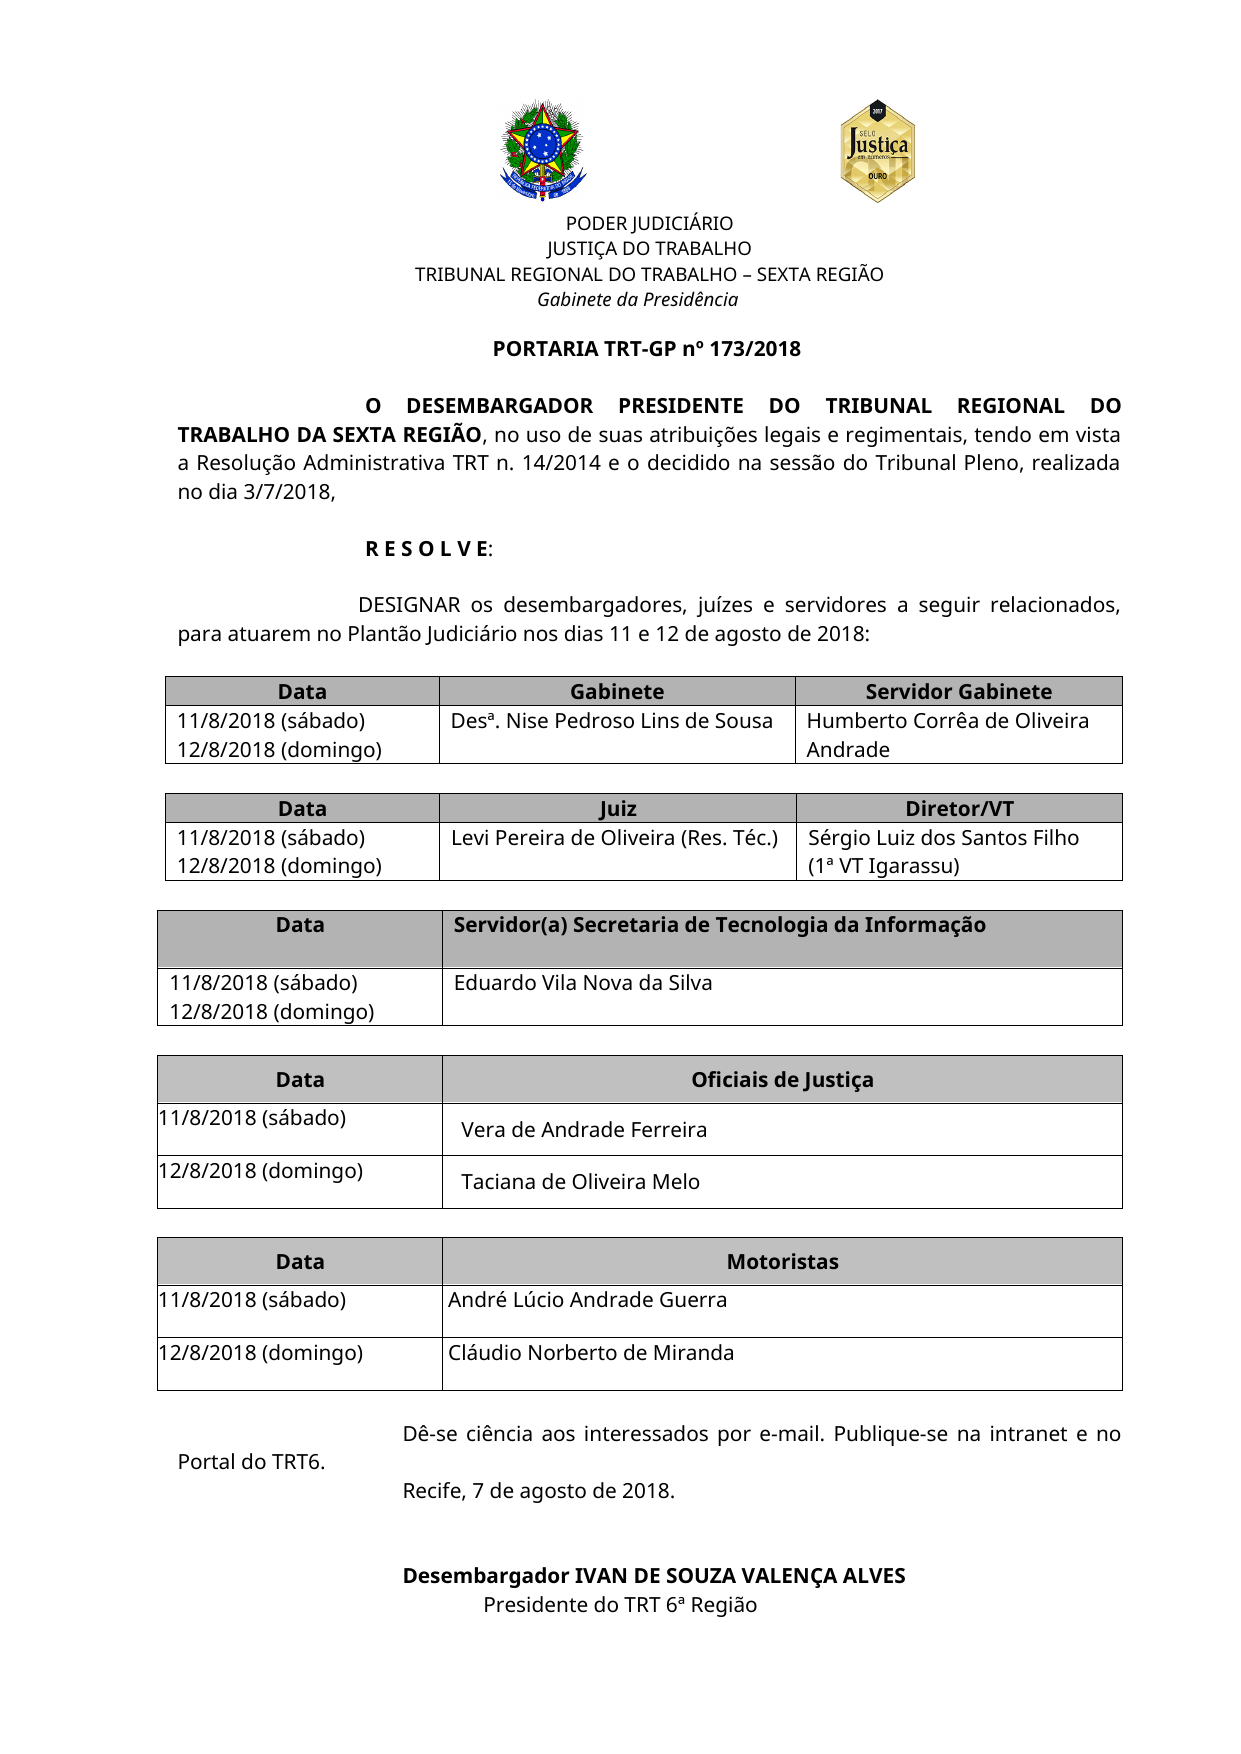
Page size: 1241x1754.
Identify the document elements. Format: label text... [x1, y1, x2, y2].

table_cell André Lúcio Andrade Guerra [443, 1286, 1122, 1337]
table_cell Humberto Corrêa de Oliveira Andrade [796, 706, 1122, 763]
table_header Juiz [440, 794, 796, 822]
table_header Gabinete [440, 677, 795, 705]
picture [495, 96, 589, 203]
table_cell Desª. Nise Pedroso Lins de Sousa [440, 706, 795, 763]
table_cell 12/8/2018 (domingo) [158, 1338, 442, 1389]
table_cell Cláudio Norberto de Miranda [443, 1338, 1122, 1389]
table_cell Sérgio Luiz dos Santos Filho (1ª VT Igarassu) [797, 823, 1122, 880]
table_cell 11/8/2018 (sábado) 12/8/2018 (domingo) [166, 706, 439, 763]
table_header Data [166, 794, 439, 822]
text R E S O L V E: [233, 534, 1122, 562]
table_cell Vera de Andrade Ferreira [443, 1104, 1122, 1155]
text PORTARIA TRT-GP nº 173/2018 [177, 334, 1122, 363]
table_header Data [166, 677, 439, 705]
table_cell 11/8/2018 (sábado) [158, 1286, 442, 1337]
table_header Servidor(a) Secretaria de Tecnologia da Informação [443, 911, 1122, 967]
table_cell 11/8/2018 (sábado) 12/8/2018 (domingo) [166, 823, 439, 880]
text Recife, 7 de agosto de 2018. [177, 1476, 1122, 1504]
text O DESEMBARGADOR PRESIDENTE DO TRIBUNAL REGIONAL DO TRABALHO DA SEXTA REGIÃO, no uso de suas atribuições legais e regimentais, tendo em vista a Resolução Administrativa TRT n. 14/2014 e o decidido na sessão do Tribunal Pleno, realizada no dia 3/7/2018, [177, 391, 1122, 505]
table_header Data [158, 1238, 442, 1284]
text Desembargador IVAN DE SOUZA VALENÇA ALVES [177, 1561, 1122, 1590]
table_cell Taciana de Oliveira Melo [443, 1156, 1122, 1207]
table_cell 11/8/2018 (sábado) 12/8/2018 (domingo) [158, 969, 442, 1025]
table_header Data [158, 911, 442, 967]
table_header Diretor/VT [797, 794, 1122, 822]
table_header Servidor Gabinete [796, 677, 1122, 705]
table_cell 11/8/2018 (sábado) [158, 1104, 442, 1155]
text Dê-se ciência aos interessados por e-mail. Publique-se na intranet e no Portal do TRT6. [177, 1419, 1122, 1476]
text DESIGNAR os desembargadores, juízes e servidores a seguir relacionados, para atuarem no Plantão Judiciário nos dias 11 e 12 de agosto de 2018: [177, 591, 1122, 647]
picture [840, 99, 915, 203]
table_cell 12/8/2018 (domingo) [158, 1156, 442, 1207]
table_cell Levi Pereira de Oliveira (Res. Téc.) [440, 823, 796, 880]
table_header Data [158, 1056, 442, 1102]
table_header Motoristas [443, 1238, 1122, 1284]
table_header Oficiais de Justiça [443, 1056, 1122, 1102]
text Presidente do TRT 6ª Região [177, 1590, 1122, 1618]
table_cell Eduardo Vila Nova da Silva [443, 969, 1122, 1025]
